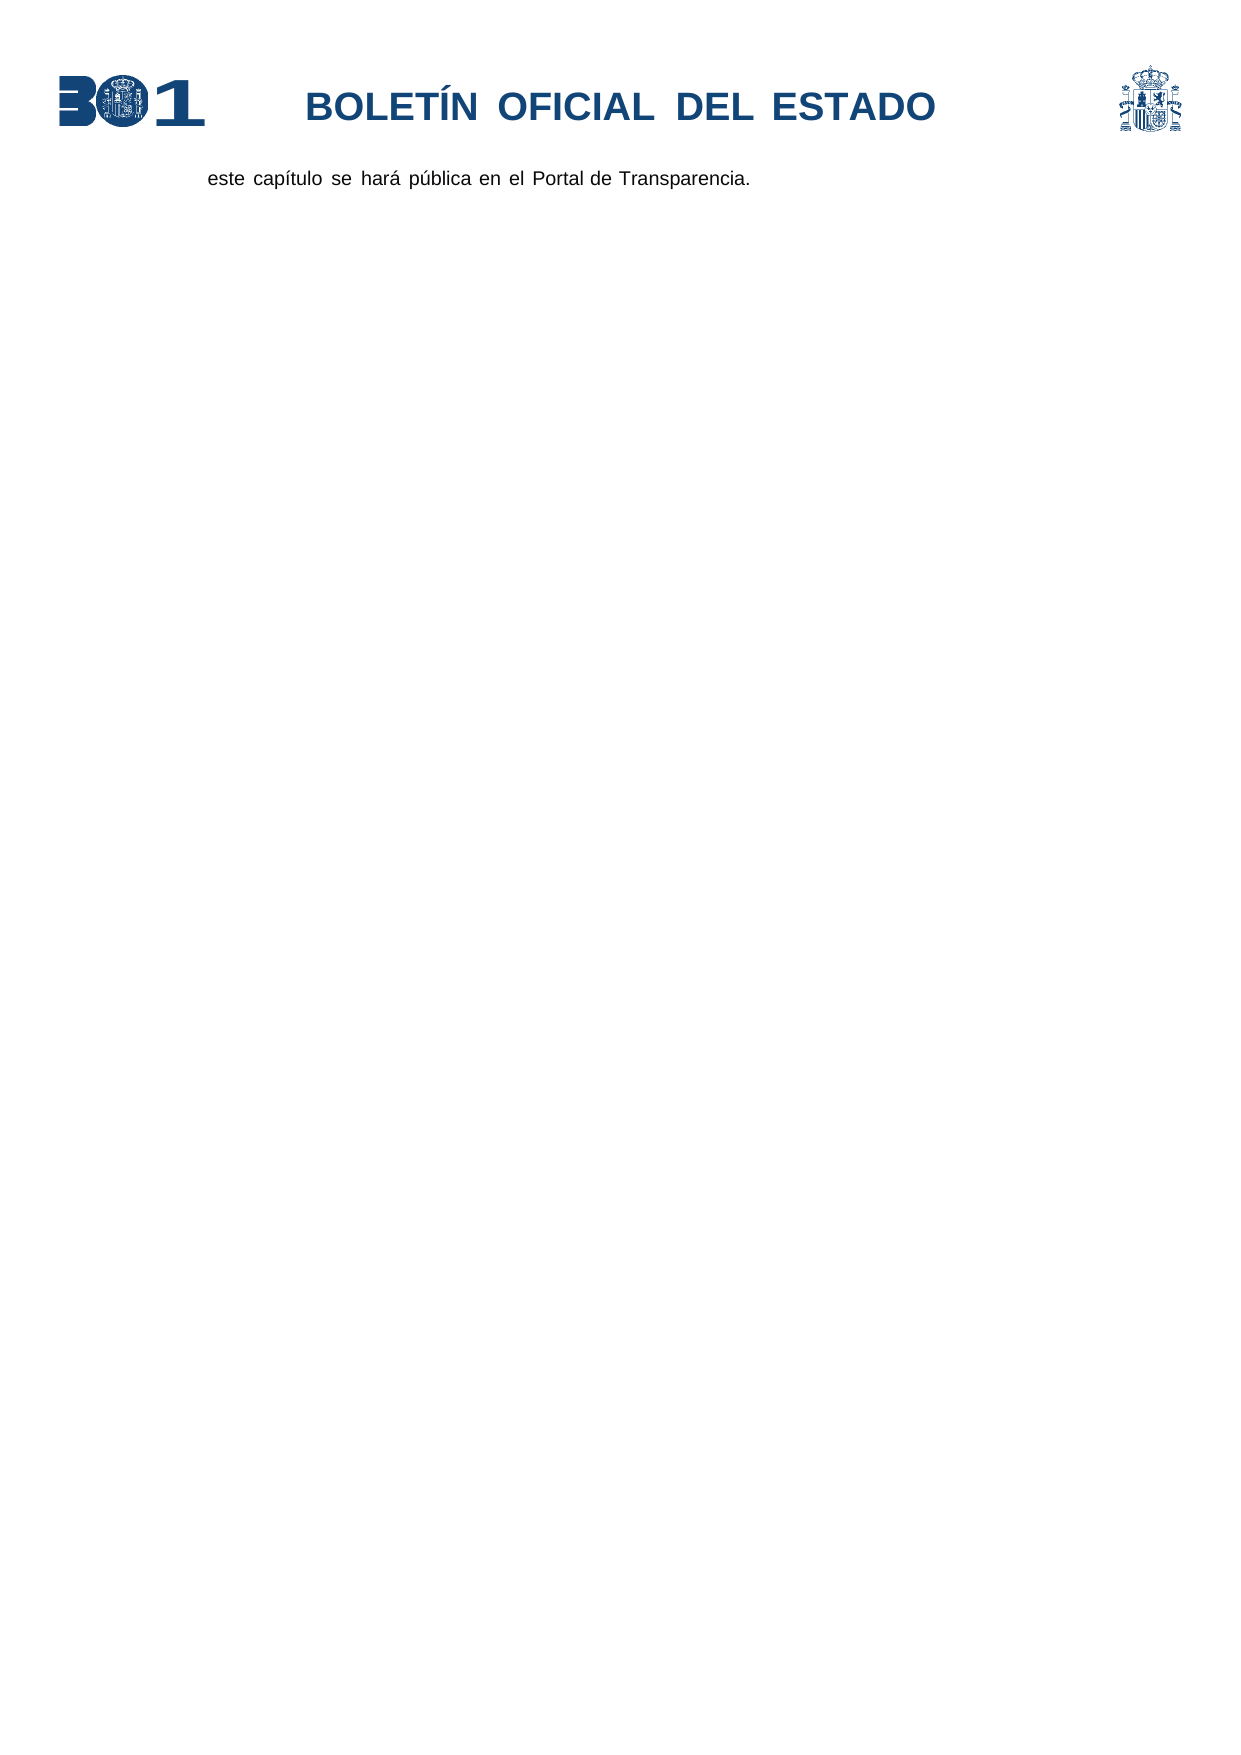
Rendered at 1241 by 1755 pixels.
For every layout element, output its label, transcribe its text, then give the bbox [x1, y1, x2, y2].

text este capítulo se hará pública en el Portal de Transparencia. [207, 167, 1034, 190]
